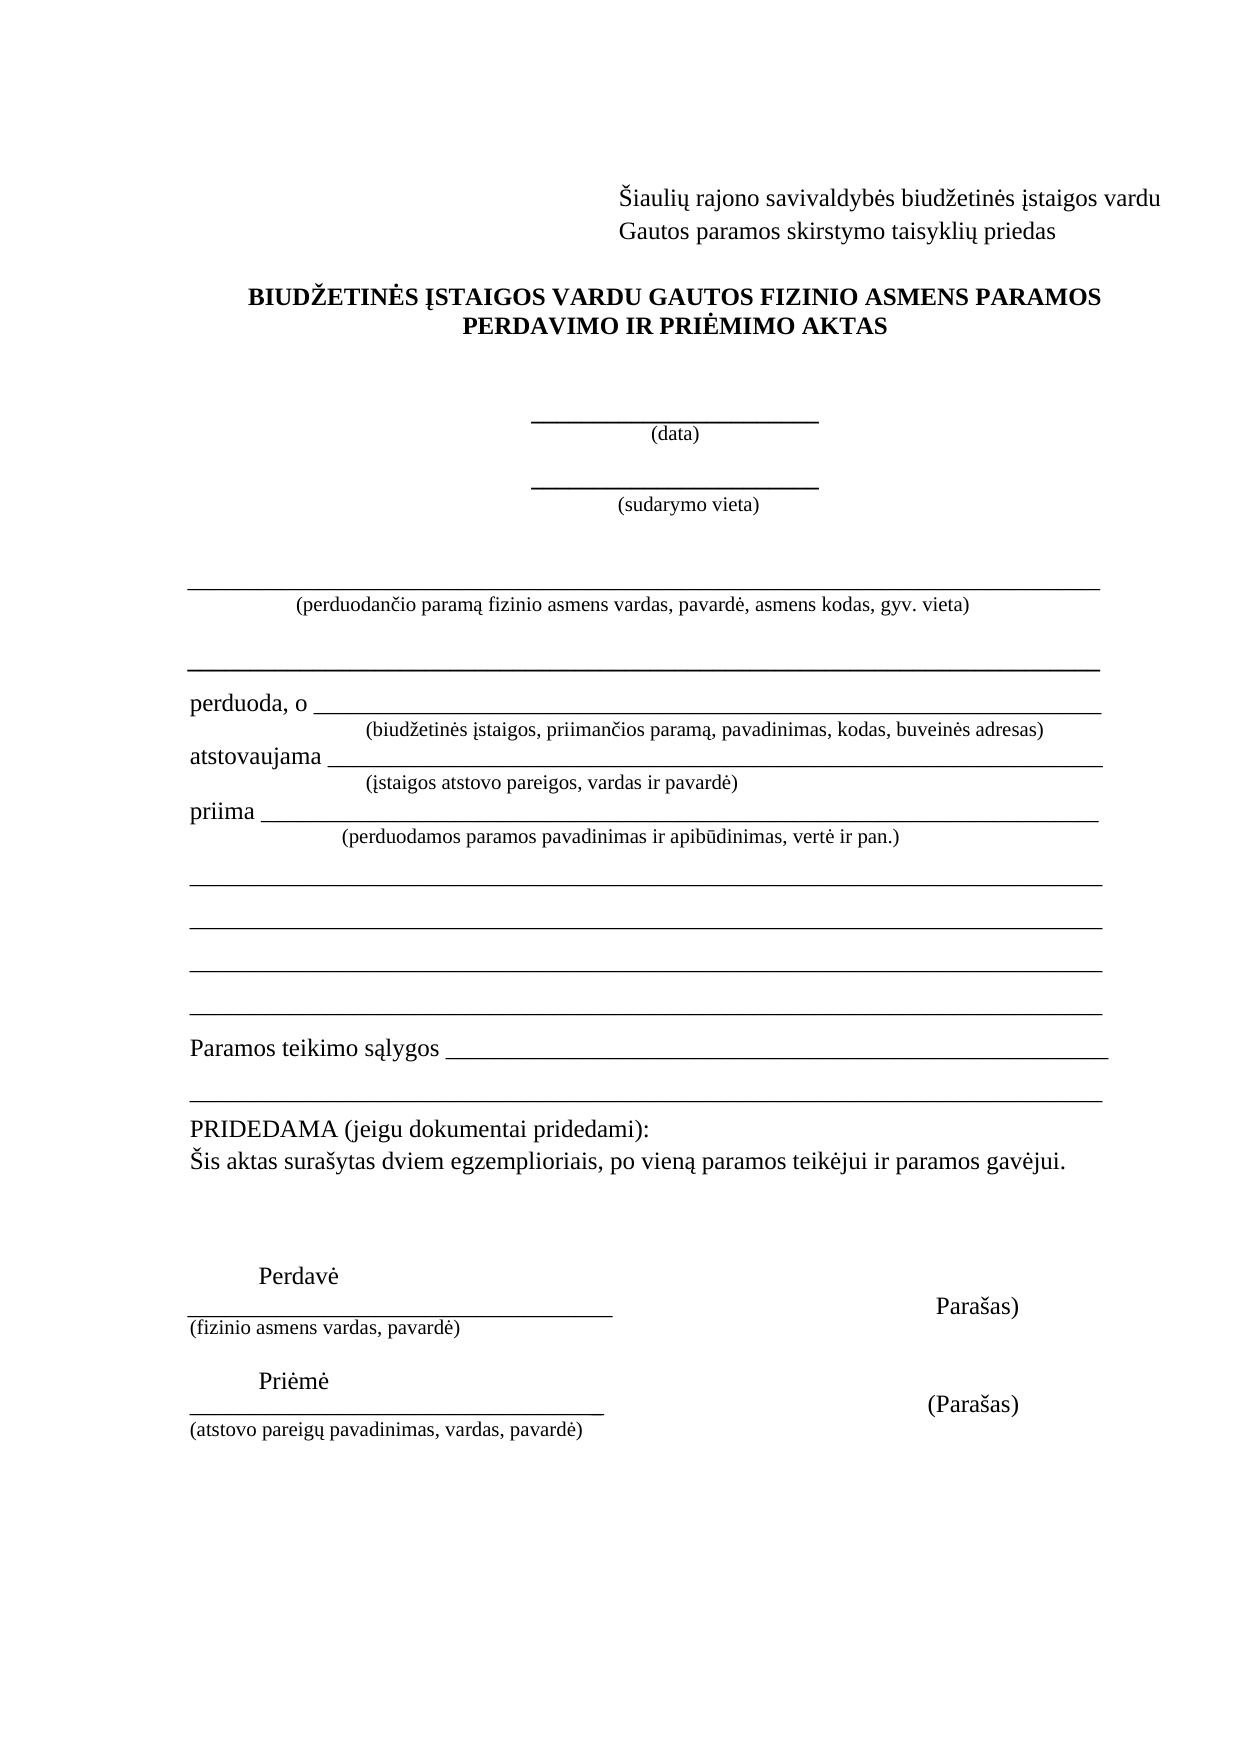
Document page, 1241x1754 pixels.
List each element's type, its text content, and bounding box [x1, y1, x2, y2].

text (perduodamos paramos pavadinimas ir apibūdinimas, vertė ir pan.) [342, 824, 1162, 848]
text (data) [187, 426, 1162, 444]
text _________________________________________________________________________ [187, 645, 1162, 674]
text Šis aktas surašytas dviem egzemplioriais, po vieną paramos teikėjui ir paramos gavėjui. [189, 1151, 1162, 1174]
text (fizinio asmens vardas, pavardė) [189, 1319, 1162, 1338]
text perduoda, o _______________________________________________________________ [189, 688, 1162, 717]
text _________________________________________________________________________ [189, 860, 1162, 889]
text Perdavė [258, 1266, 1162, 1289]
text Šiaulių rajono savivaldybės biudžetinės įstaigos vardu [189, 183, 1162, 212]
text _________________________________ Parašas) [187, 1296, 1162, 1319]
text atstovaujama ______________________________________________________________ [189, 741, 1162, 770]
text _________________________________________________________________________ [187, 564, 1162, 592]
text _________________________________________________________________________ [189, 903, 1162, 932]
text Paramos teikimo sąlygos _____________________________________________________ [189, 1033, 1162, 1061]
text _________________________________________________________________________ [189, 989, 1162, 1018]
text _______________________ [187, 397, 1162, 426]
text _________________________________________________________________________ [189, 946, 1162, 975]
text (įstaigos atstovo pareigos, vardas ir pavardė) [214, 770, 1162, 794]
text PRIDEDAMA (jeigu dokumentai pridedami): [189, 1119, 1162, 1142]
text (perduodančio paramą fizinio asmens vardas, pavardė, asmens kodas, gyv. vieta) [296, 592, 1162, 616]
text Gautos paramos skirstymo taisyklių priedas [189, 216, 1162, 245]
text Priėmė [258, 1371, 1162, 1394]
text _______________________ [187, 463, 1162, 492]
text ________________________________ (Parašas) [189, 1394, 1162, 1417]
text priima ___________________________________________________________________ [189, 801, 1162, 824]
text _________________________________________________________________________ [189, 1076, 1162, 1104]
text (biudžetinės įstaigos, priimančios paramą, pavadinimas, kodas, buveinės adresas) [187, 717, 1162, 741]
text (atstovo pareigų pavadinimas, vardas, pavardė) [189, 1417, 1162, 1441]
text BIUDŽETINĖS ĮSTAIGOS VARDU GAUTOS FIZINIO ASMENS PARAMOS PERDAVIMO IR PRIĖMIMO AKTAS [187, 282, 1162, 339]
text (sudarymo vieta) [214, 492, 1162, 516]
